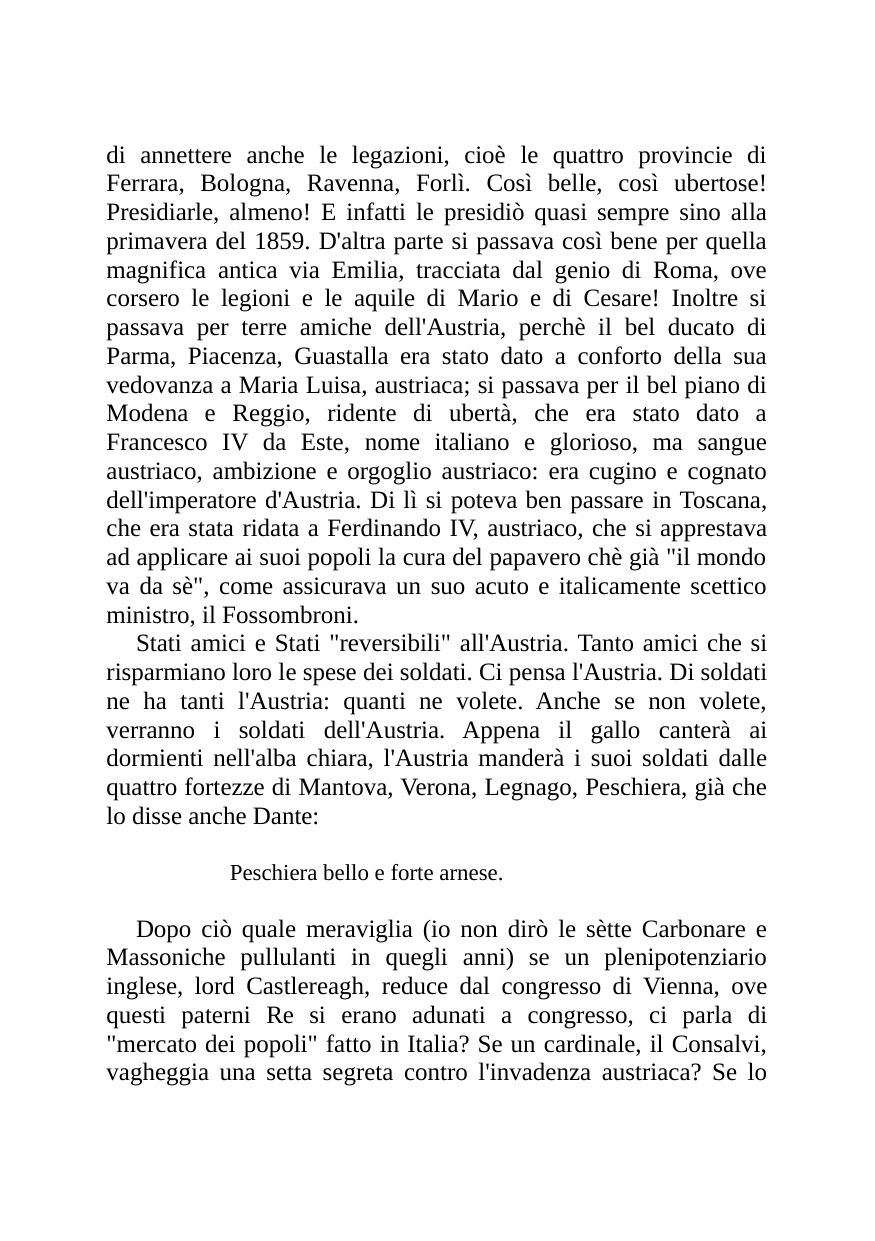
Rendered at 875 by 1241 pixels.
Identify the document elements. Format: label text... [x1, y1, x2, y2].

text di annettere anche le legazioni, cioè le quattro provincie di Ferrara, Bologna, Ravenna, Forlì. Così belle, così ubertose! Presidiarle, almeno! E infatti le presidiò quasi sempre sino alla primavera del 1859. D'altra parte si passava così bene per quella magnifica antica via Emilia, tracciata dal genio di Roma, ove corsero le legioni e le aquile di Mario e di Cesare! Inoltre si passava per terre amiche dell'Austria, perchè il bel ducato di Parma, Piacenza, Guastalla era stato dato a conforto della sua vedovanza a Maria Luisa, austriaca; si passava per il bel piano di Modena e Reggio, ridente di ubertà, che era stato dato a Francesco IV da Este, nome italiano e glorioso, ma sangue austriaco, ambizione e orgoglio austriaco: era cugino e cognato dell'imperatore d'Austria. Di lì si poteva ben passare in Toscana, che era stata ridata a Ferdinando IV, austriaco, che si apprestava ad applicare ai suoi popoli la cura del papavero chè già "il mondo va da sè", come assicurava un suo acuto e italicamente scettico ministro, il Fossombroni. [106, 140, 768, 628]
text Stati amici e Stati "reversibili" all'Austria. Tanto amici che si risparmiano loro le spese dei soldati. Ci pensa l'Austria. Di soldati ne ha tanti l'Austria: quanti ne volete. Anche se non volete, verranno i soldati dell'Austria. Appena il gallo canterà ai dormienti nell'alba chiara, l'Austria manderà i suoi soldati dalle quattro fortezze di Mantova, Verona, Legnago, Peschiera, già che lo disse anche Dante: [106, 628, 768, 830]
text Dopo ciò quale meraviglia (io non dirò le sètte Carbonare e Massoniche pullulanti in quegli anni) se un plenipotenziario inglese, lord Castlereagh, reduce dal congresso di Vienna, ove questi paterni Re si erano adunati a congresso, ci parla di "mercato dei popoli" fatto in Italia? Se un cardinale, il Consalvi, vagheggia una setta segreta contro l'invadenza austriaca? Se lo [106, 914, 768, 1086]
text Peschiera bello e forte arnese. [200, 858, 768, 885]
